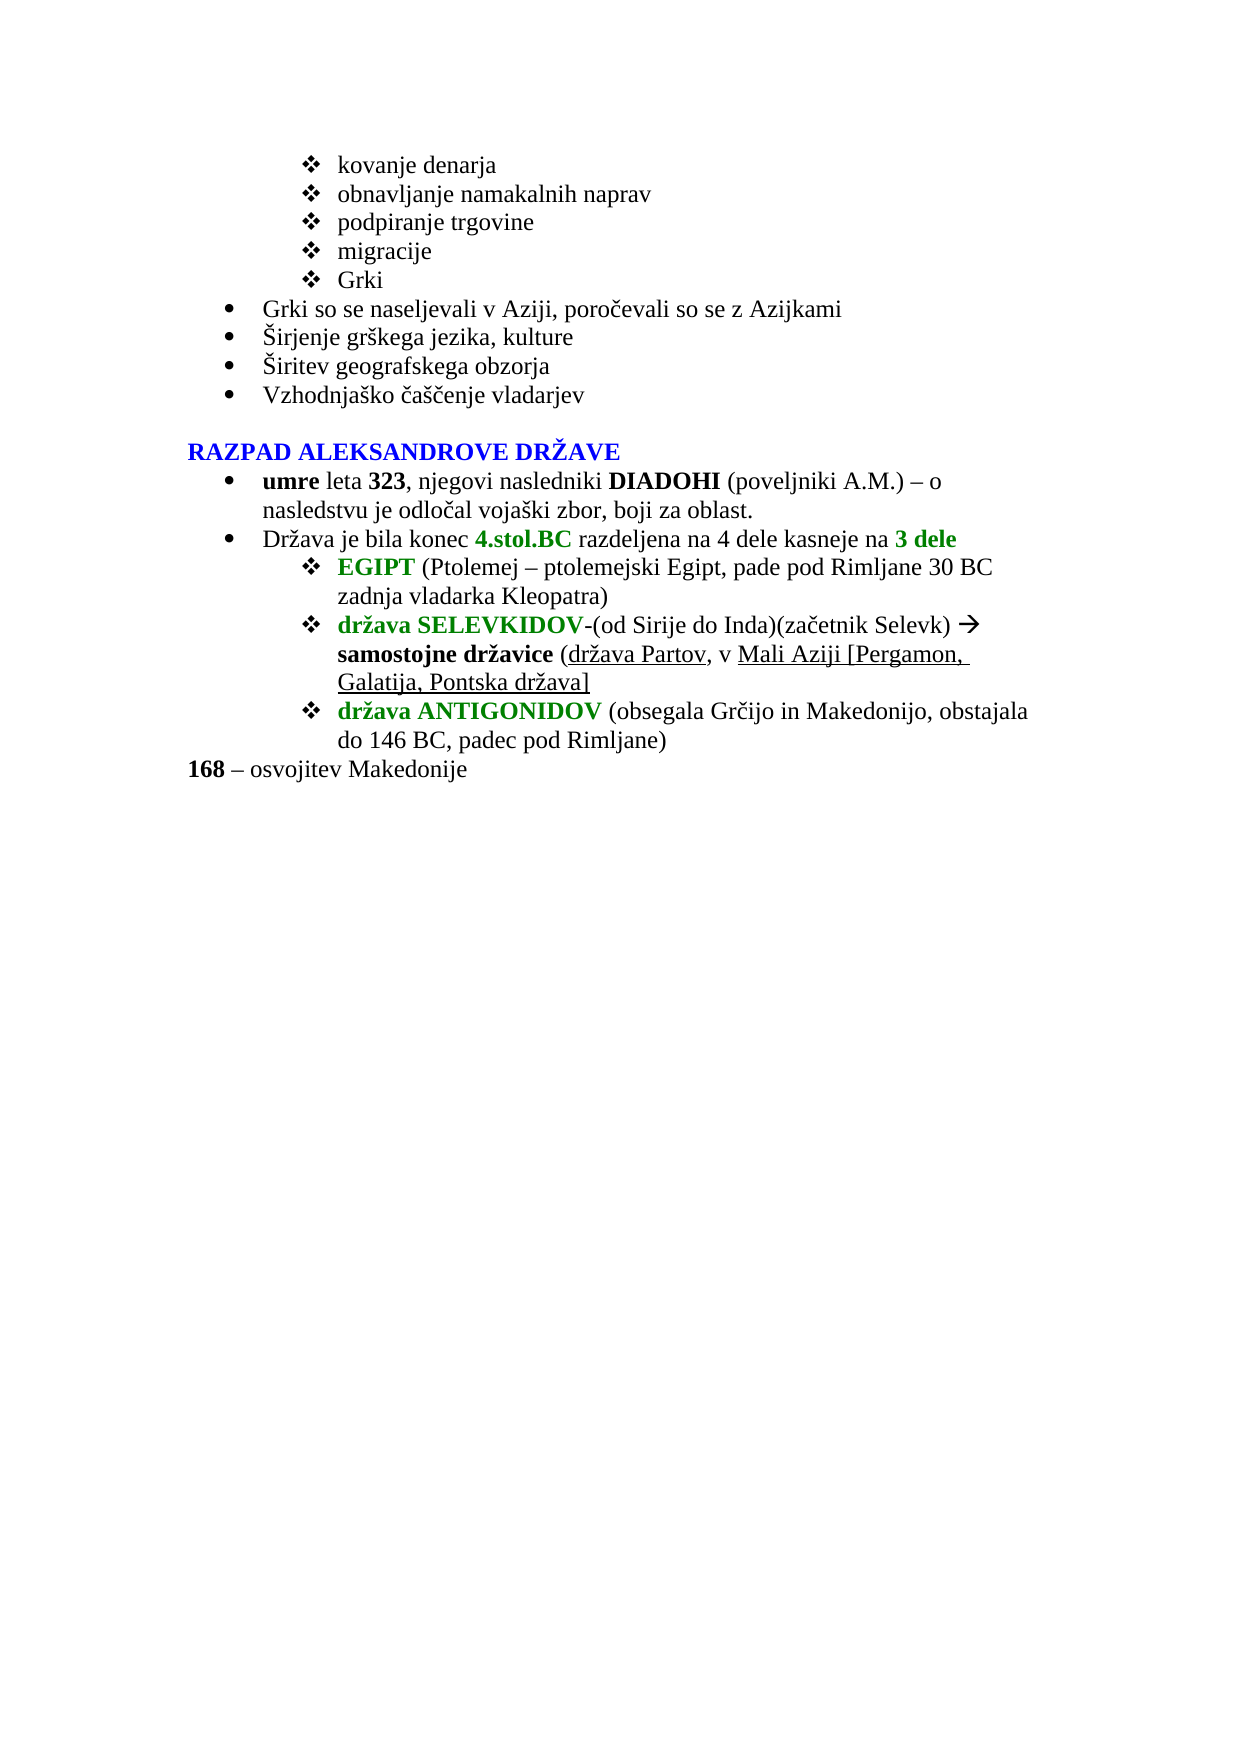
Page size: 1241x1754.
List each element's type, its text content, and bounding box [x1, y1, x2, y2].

list migracije [300, 236, 1053, 265]
list EGIPT (Ptolemej – ptolemejski Egipt, pade pod Rimljane 30 BC zadnja vladarka Kleopatra) [300, 552, 1053, 610]
list Širitev geografskega obzorja [225, 351, 1053, 380]
list Vzhodnjaško čaščenje vladarjev [225, 380, 1053, 409]
list obnavljanje namakalnih naprav [300, 179, 1053, 207]
list država ANTIGONIDOV (obsegala Grčijo in Makedonijo, obstajala do 146 BC, padec pod Rimljane) [300, 696, 1053, 754]
list podpiranje trgovine [300, 207, 1053, 236]
list Grki so se naseljevali v Aziji, poročevali so se z Azijkami [225, 294, 1053, 322]
text 168 – osvojitev Makedonije [187, 754, 1053, 782]
list Širjenje grškega jezika, kulture [225, 322, 1053, 351]
text RAZPAD ALEKSANDROVE DRŽAVE [187, 437, 1053, 466]
list Grki [300, 265, 1053, 294]
list država SELEVKIDOV-(od Sirije do Inda)(začetnik Selevk)  samostojne državice (država Partov, v Mali Aziji [Pergamon, Galatija, Pontska država] [300, 610, 1053, 696]
list umre leta 323, njegovi nasledniki DIADOHI (poveljniki A.M.) – o nasledstvu je odločal vojaški zbor, boji za oblast. [225, 466, 1053, 524]
list kovanje denarja [300, 150, 1053, 179]
list Država je bila konec 4.stol.BC razdeljena na 4 dele kasneje na 3 dele [225, 524, 1053, 552]
